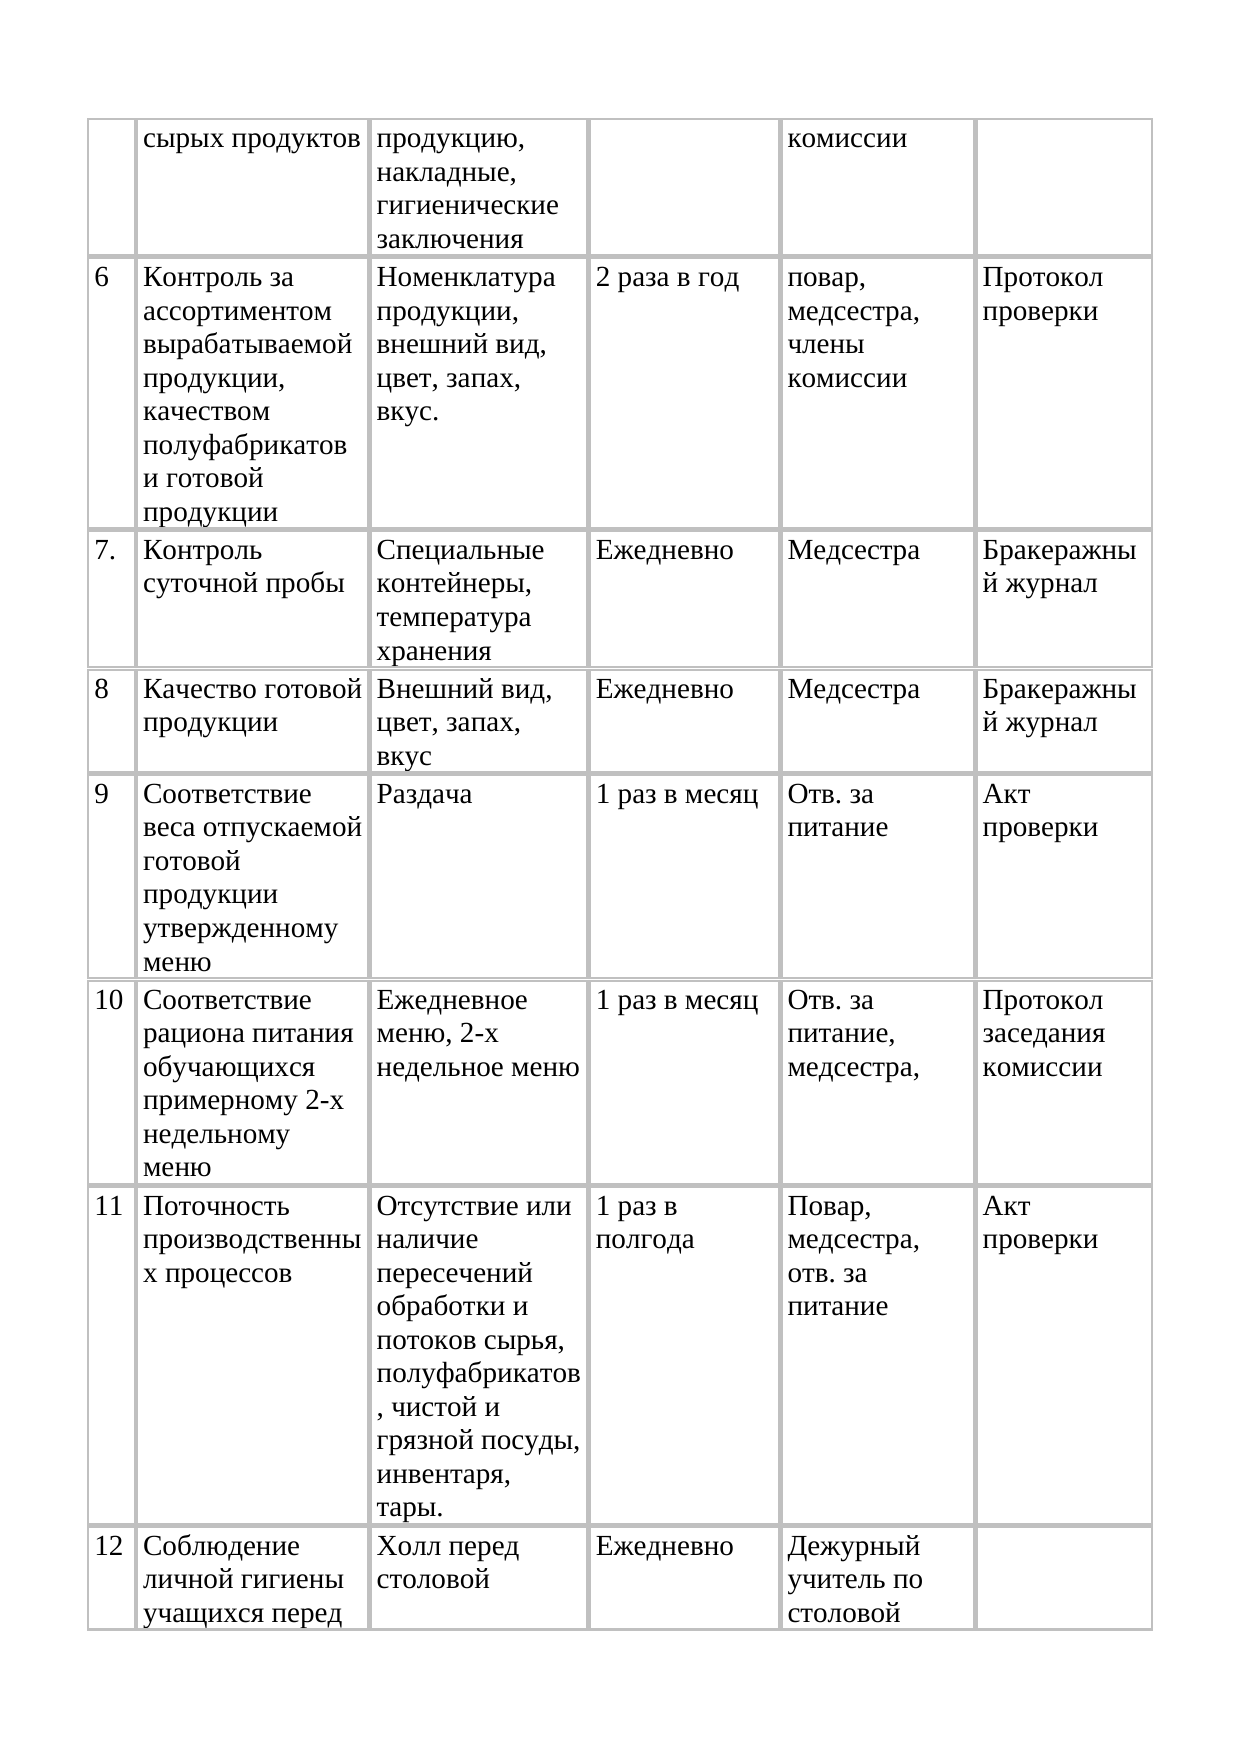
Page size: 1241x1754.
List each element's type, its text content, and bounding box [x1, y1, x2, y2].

table_cell 6 [89, 259, 134, 527]
table_cell Медсестра [783, 532, 973, 666]
table_cell Внешний вид, цвет, запах, вкус [372, 671, 586, 771]
table_cell Ежедневно [591, 1528, 778, 1628]
table_cell 1 раз в полгода [591, 1188, 778, 1523]
table_cell Ежедневно [591, 671, 778, 771]
table_cell Бракеражный журнал [978, 671, 1151, 771]
table_cell Бракеражный журнал [978, 532, 1151, 666]
table_cell [591, 120, 778, 254]
table_cell Контроль за ассортиментом вырабатываемой продукции, качеством полуфабрикатов и готовой продукции [138, 259, 367, 527]
table_cell Отв. за питание [783, 776, 973, 977]
table_cell Качество готовой продукции [138, 671, 367, 771]
table_cell Протокол заседания комиссии [978, 982, 1151, 1183]
table_cell 10 [89, 982, 134, 1183]
table_cell Соответствие рациона питания обучающихся примерному 2-х недельному меню [138, 982, 367, 1183]
table_cell Отсутствие или наличие пересечений обработки и потоков сырья, полуфабрикатов, чистой и грязной посуды, инвентаря, тары. [372, 1188, 586, 1523]
table_cell Ежедневно [591, 532, 778, 666]
table_cell Контроль суточной пробы [138, 532, 367, 666]
table_cell Медсестра [783, 671, 973, 771]
table_cell 11 [89, 1188, 134, 1523]
table_cell Акт проверки [978, 776, 1151, 977]
table_cell 7. [89, 532, 134, 666]
table_cell комиссии [783, 120, 973, 254]
table_cell продукцию, накладные, гигиенические заключения [372, 120, 586, 254]
table_cell Акт проверки [978, 1188, 1151, 1523]
table_cell Ежедневное меню, 2-х недельное меню [372, 982, 586, 1183]
table_cell Отв. за питание, медсестра, [783, 982, 973, 1183]
table_cell Соответствие веса отпускаемой готовой продукции утвержденному меню [138, 776, 367, 977]
table_cell [978, 120, 1151, 254]
table_cell сырых продуктов [138, 120, 367, 254]
table_cell Повар, медсестра, отв. за питание [783, 1188, 973, 1523]
table_cell Специальные контейнеры, температура хранения [372, 532, 586, 666]
table_cell Номенклатура продукции, внешний вид, цвет, запах, вкус. [372, 259, 586, 527]
table_cell Поточность производственных процессов [138, 1188, 367, 1523]
table_cell Протокол проверки [978, 259, 1151, 527]
table_cell 9 [89, 776, 134, 977]
table_cell 12 [89, 1528, 134, 1628]
table_cell 1 раз в месяц [591, 776, 778, 977]
table_cell 1 раз в месяц [591, 982, 778, 1183]
table_cell [89, 120, 134, 254]
table_cell Дежурный учитель по столовой [783, 1528, 973, 1628]
table_cell 2 раза в год [591, 259, 778, 527]
table_cell Раздача [372, 776, 586, 977]
table_cell Холл перед столовой [372, 1528, 586, 1628]
table_cell 8 [89, 671, 134, 771]
table_cell повар, медсестра, члены комиссии [783, 259, 973, 527]
table_cell [978, 1528, 1151, 1628]
table_cell Соблюдение личной гигиены учащихся перед [138, 1528, 367, 1628]
